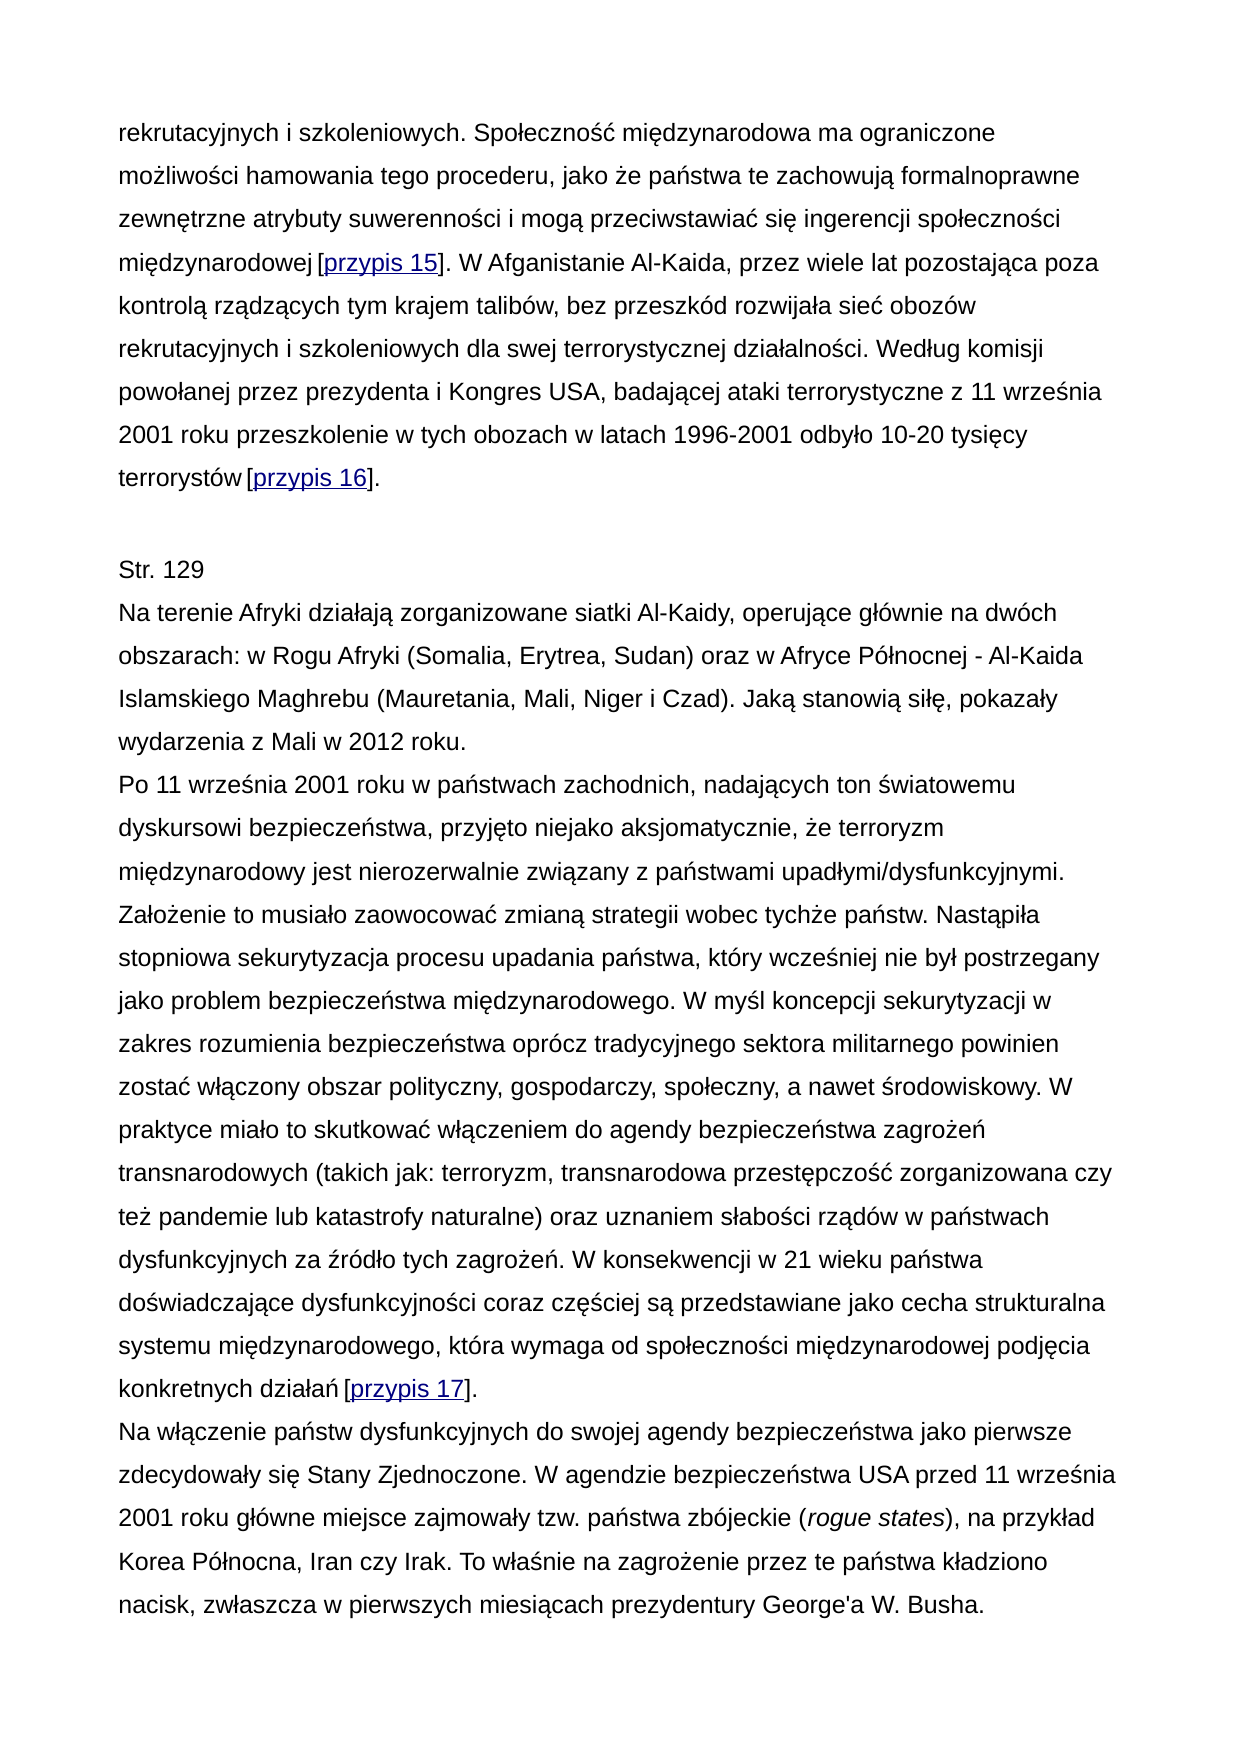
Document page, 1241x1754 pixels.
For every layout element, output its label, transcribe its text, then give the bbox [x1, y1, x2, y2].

text Po 11 września 2001 roku w państwach zachodnich, nadających ton światowemu dyskursowi bezpieczeństwa, przyjęto niejako aksjomatycznie, że terroryzm międzynarodowy jest nierozerwalnie związany z państwami upadłymi/dysfunkcyjnymi. Założenie to musiało zaowocować zmianą strategii wobec tychże państw. Nastąpiła stopniowa sekurytyzacja procesu upadania państwa, który wcześniej nie był postrzegany jako problem bezpieczeństwa międzynarodowego. W myśl koncepcji sekurytyzacji w zakres rozumienia bezpieczeństwa oprócz tradycyjnego sektora militarnego powinien zostać włączony obszar polityczny, gospodarczy, społeczny, a nawet środowiskowy. W praktyce miało to skutkować włączeniem do agendy bezpieczeństwa zagrożeń transnarodowych (takich jak: terroryzm, transnarodowa przestępczość zorganizowana czy też pandemie lub katastrofy naturalne) oraz uznaniem słabości rządów w państwach dysfunkcyjnych za źródło tych zagrożeń. W konsekwencji w 21 wieku państwa doświadczające dysfunkcyjności coraz częściej są przedstawiane jako cecha strukturalna systemu międzynarodowego, która wymaga od społeczności międzynarodowej podjęcia konkretnych działań [przypis 17]. [118, 770, 1122, 1403]
text Str. 129 [118, 555, 1122, 583]
text rekrutacyjnych i szkoleniowych. Społeczność międzynarodowa ma ograniczone możliwości hamowania tego procederu, jako że państwa te zachowują formalnoprawne zewnętrzne atrybuty suwerenności i mogą przeciwstawiać się ingerencji społeczności międzynarodowej [przypis 15]. W Afganistanie Al-Kaida, przez wiele lat pozostająca poza kontrolą rządzących tym krajem talibów, bez przeszkód rozwijała sieć obozów rekrutacyjnych i szkoleniowych dla swej terrorystycznej działalności. Według komisji powołanej przez prezydenta i Kongres USA, badającej ataki terrorystyczne z 11 września 2001 roku przeszkolenie w tych obozach w latach 1996-2001 odbyło 10-20 tysięcy terrorystów [przypis 16]. [118, 118, 1122, 492]
text Na terenie Afryki działają zorganizowane siatki Al-Kaidy, operujące głównie na dwóch obszarach: w Rogu Afryki (Somalia, Erytrea, Sudan) oraz w Afryce Północnej - Al-Kaida Islamskiego Maghrebu (Mauretania, Mali, Niger i Czad). Jaką stanowią siłę, pokazały wydarzenia z Mali w 2012 roku. [118, 598, 1122, 756]
text Na włączenie państw dysfunkcyjnych do swojej agendy bezpieczeństwa jako pierwsze zdecydowały się Stany Zjednoczone. W agendzie bezpieczeństwa USA przed 11 września 2001 roku główne miejsce zajmowały tzw. państwa zbójeckie (rogue states), na przykład Korea Północna, Iran czy Irak. To właśnie na zagrożenie przez te państwa kładziono nacisk, zwłaszcza w pierwszych miesiącach prezydentury George'a W. Busha. [118, 1417, 1122, 1618]
